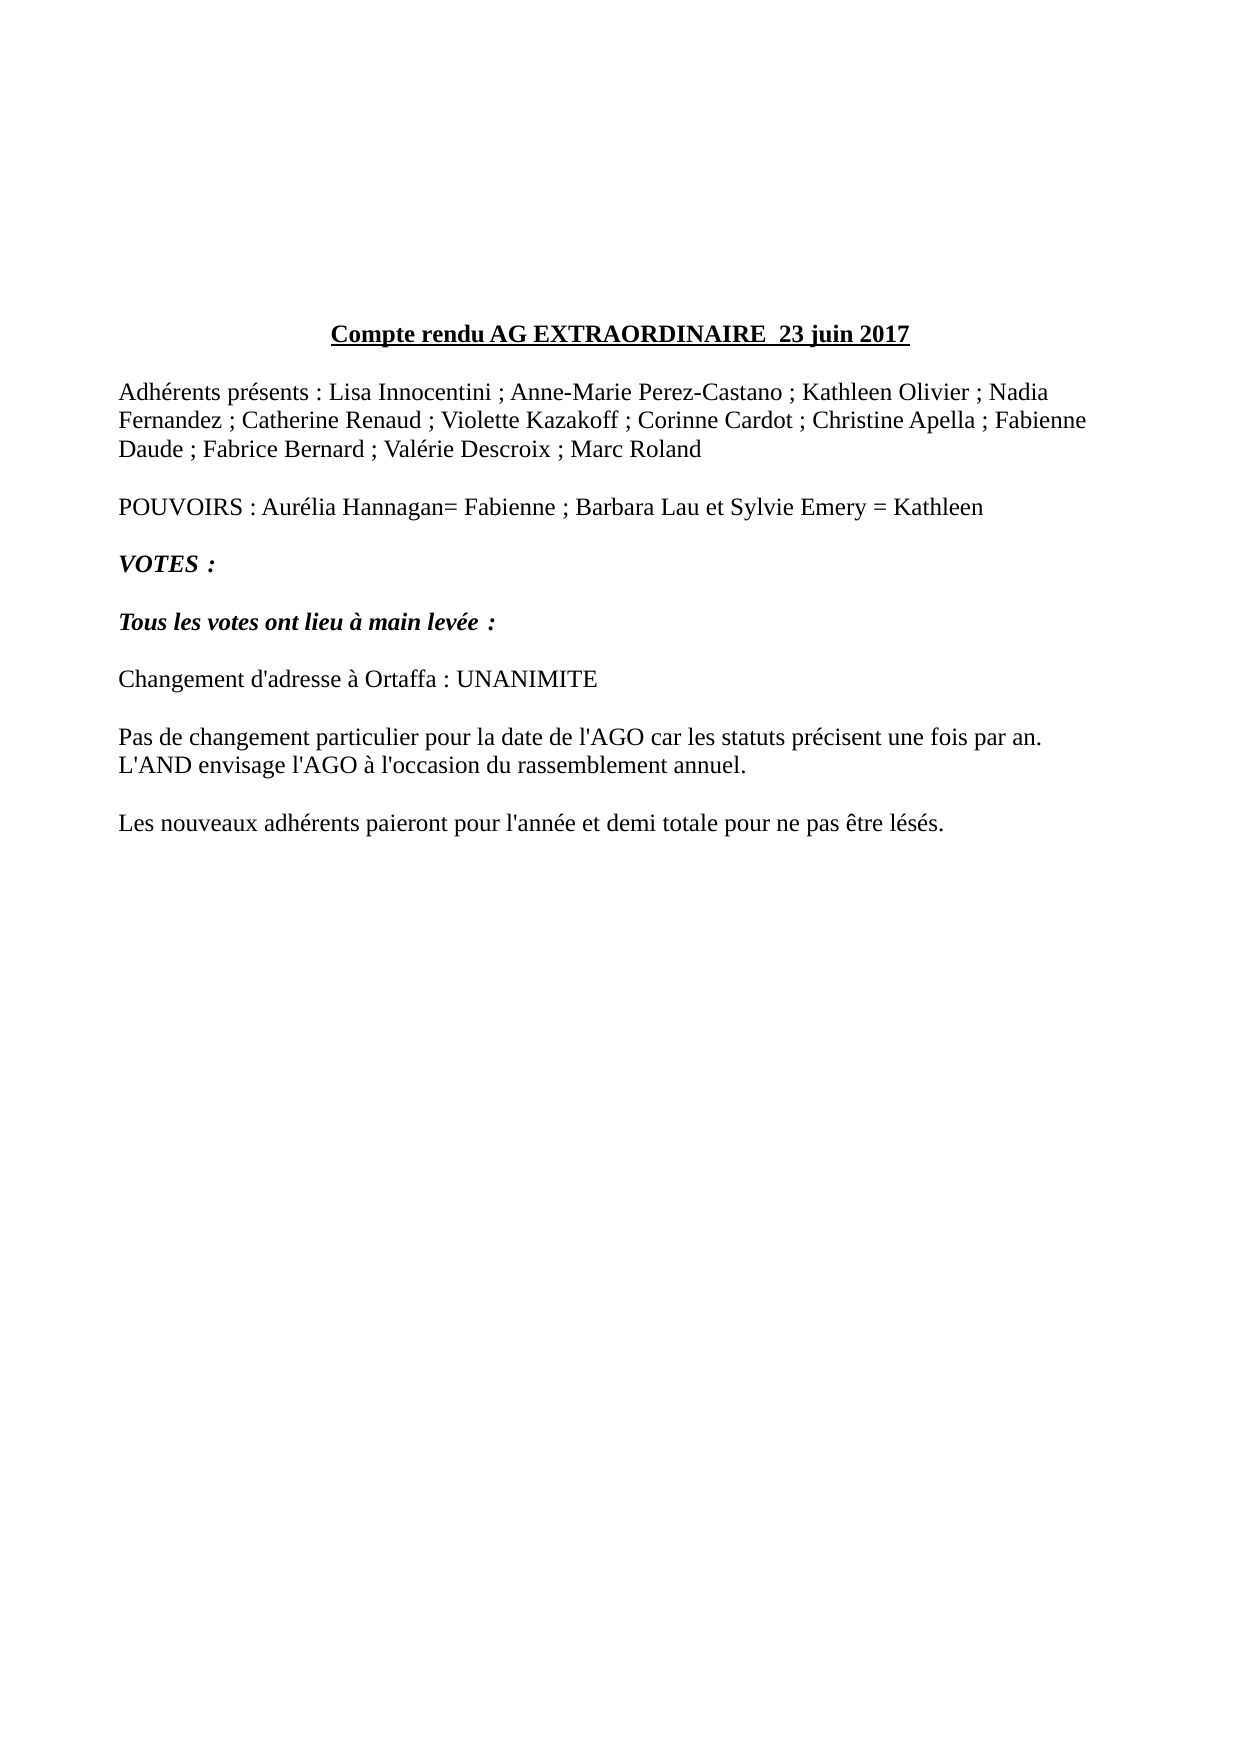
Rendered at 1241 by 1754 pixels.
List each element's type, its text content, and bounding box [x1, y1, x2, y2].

text Adhérents présents : Lisa Innocentini ; Anne-Marie Perez-Castano ; Kathleen Olivier ; Nadia Fernandez ; Catherine Renaud ; Violette Kazakoff ; Corinne Cardot ; Christine Apella ; Fabienne Daude ; Fabrice Bernard ; Valérie Descroix ; Marc Roland [118, 377, 1122, 463]
text Les nouveaux adhérents paieront pour l'année et demi totale pour ne pas être lésés. [118, 808, 1122, 837]
text Changement d'adresse à Ortaffa : UNANIMITE [118, 664, 1122, 693]
text VOTES : [118, 549, 1122, 578]
text POUVOIRS : Aurélia Hannagan= Fabienne ; Barbara Lau et Sylvie Emery = Kathleen [118, 492, 1122, 521]
text Compte rendu AG EXTRAORDINAIRE 23 juin 2017 [118, 319, 1122, 348]
text Pas de changement particulier pour la date de l'AGO car les statuts précisent une fois par an. L'AND envisage l'AGO à l'occasion du rassemblement annuel. [118, 722, 1122, 779]
text Tous les votes ont lieu à main levée : [118, 607, 1122, 636]
